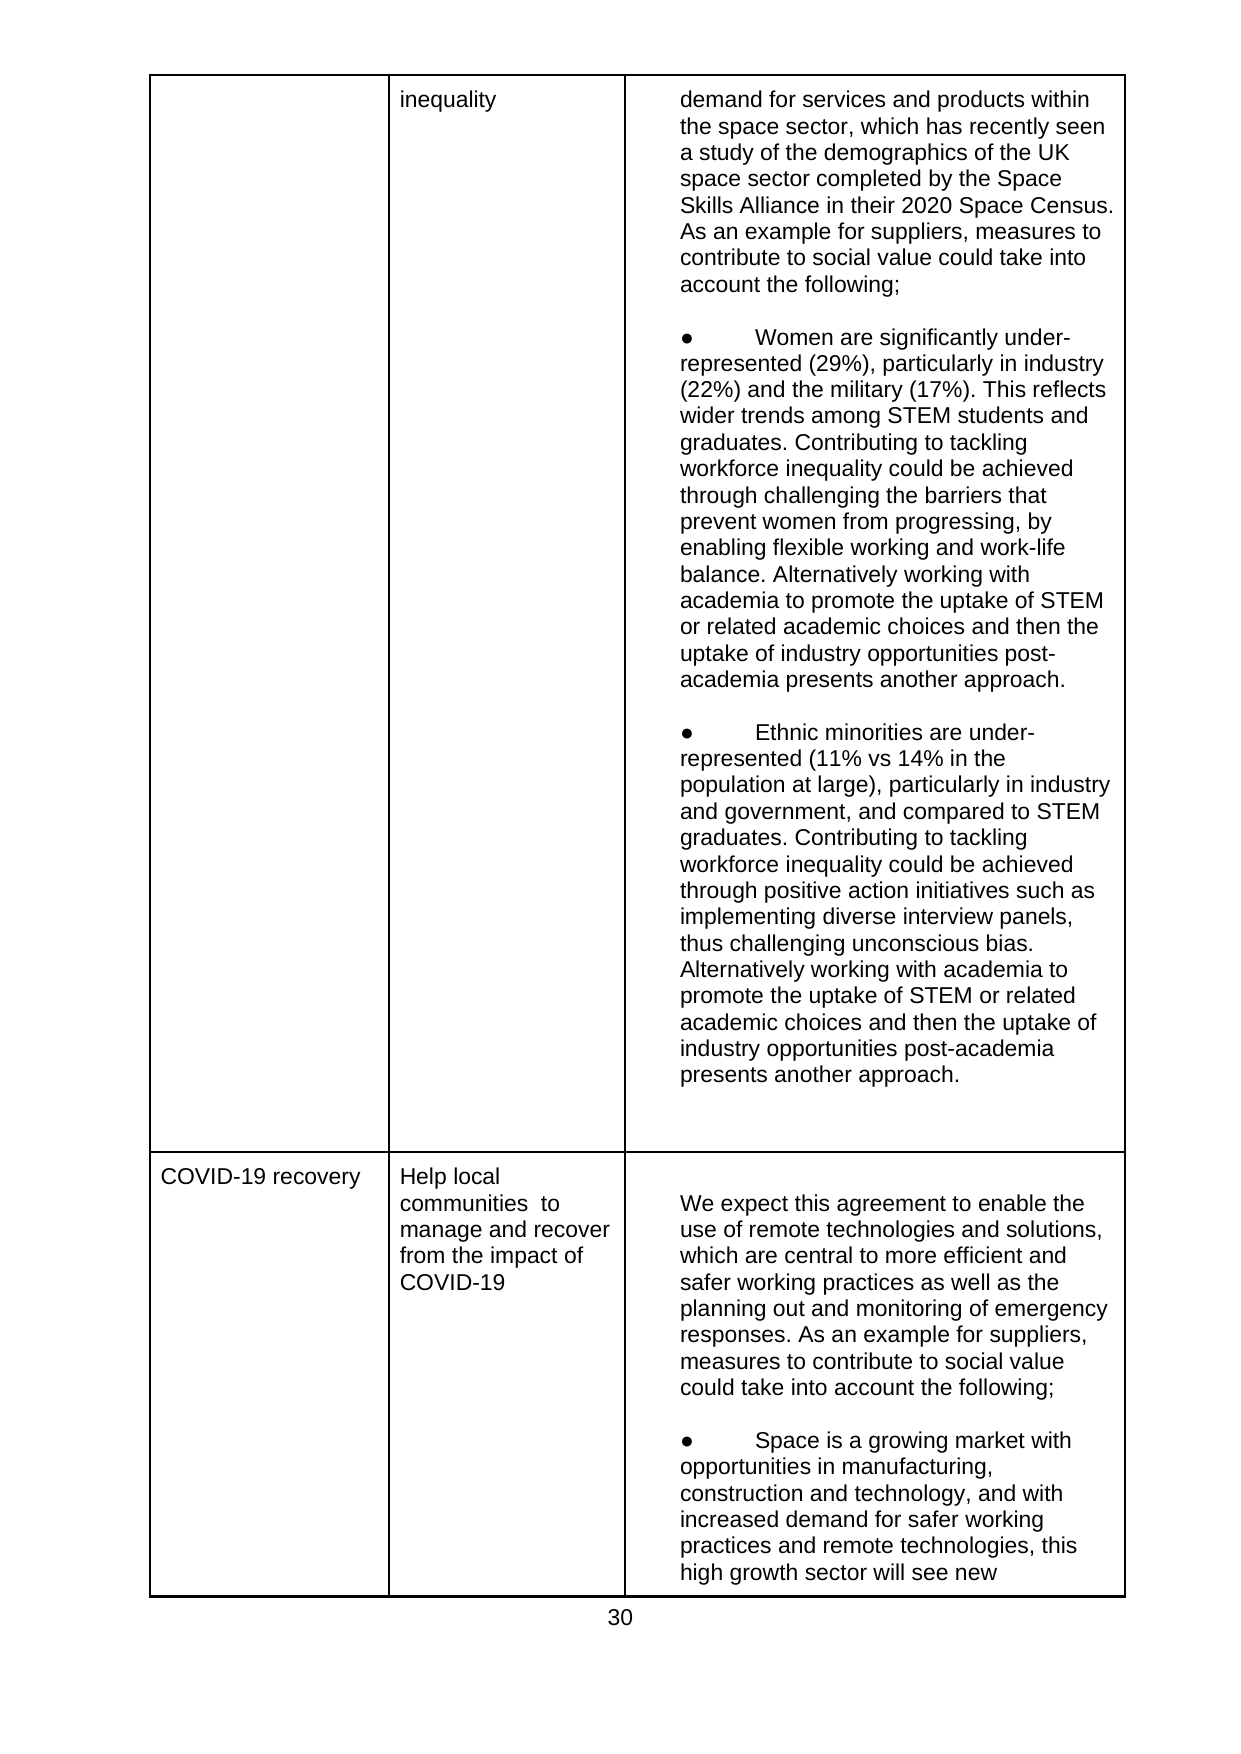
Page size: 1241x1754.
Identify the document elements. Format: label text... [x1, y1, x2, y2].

table_cell demand for services and products within the space sector, which has recently seen a study of the demographics of the UK space sector completed by the Space Skills Alliance in their 2020 Space Census. As an example for suppliers, measures to contribute to social value could take into account the following; Women are significantly under-represented (29%), particularly in industry (22%) and the military (17%). This reflects wider trends among STEM students and graduates. Contributing to tackling workforce inequality could be achieved through challenging the barriers that prevent women from progressing, by enabling flexible working and work-life balance. Alternatively working with academia to promote the uptake of STEM or related academic choices and then the uptake of industry opportunities post-academia presents another approach. Ethnic minorities are under-represented (11% vs 14% in the population at large), particularly in industry and government, and compared to STEM graduates. Contributing to tackling workforce inequality could be achieved through positive action initiatives such as implementing diverse interview panels, thus challenging unconscious bias. Alternatively working with academia to promote the uptake of STEM or related academic choices and then the uptake of industry opportunities post-academia presents another approach. [626, 76, 1124, 1151]
table_cell inequality [390, 76, 624, 1151]
table_cell We expect this agreement to enable the use of remote technologies and solutions, which are central to more efficient and safer working practices as well as the planning out and monitoring of emergency responses. As an example for suppliers, measures to contribute to social value could take into account the following; Space is a growing market with opportunities in manufacturing, construction and technology, and with increased demand for safer working practices and remote technologies, this high growth sector will see new [626, 1153, 1124, 1595]
table_cell COVID-19 recovery [151, 1153, 388, 1595]
table_cell Help local communities to manage and recover from the impact of COVID-19 [390, 1153, 624, 1595]
table_cell [151, 76, 388, 1151]
